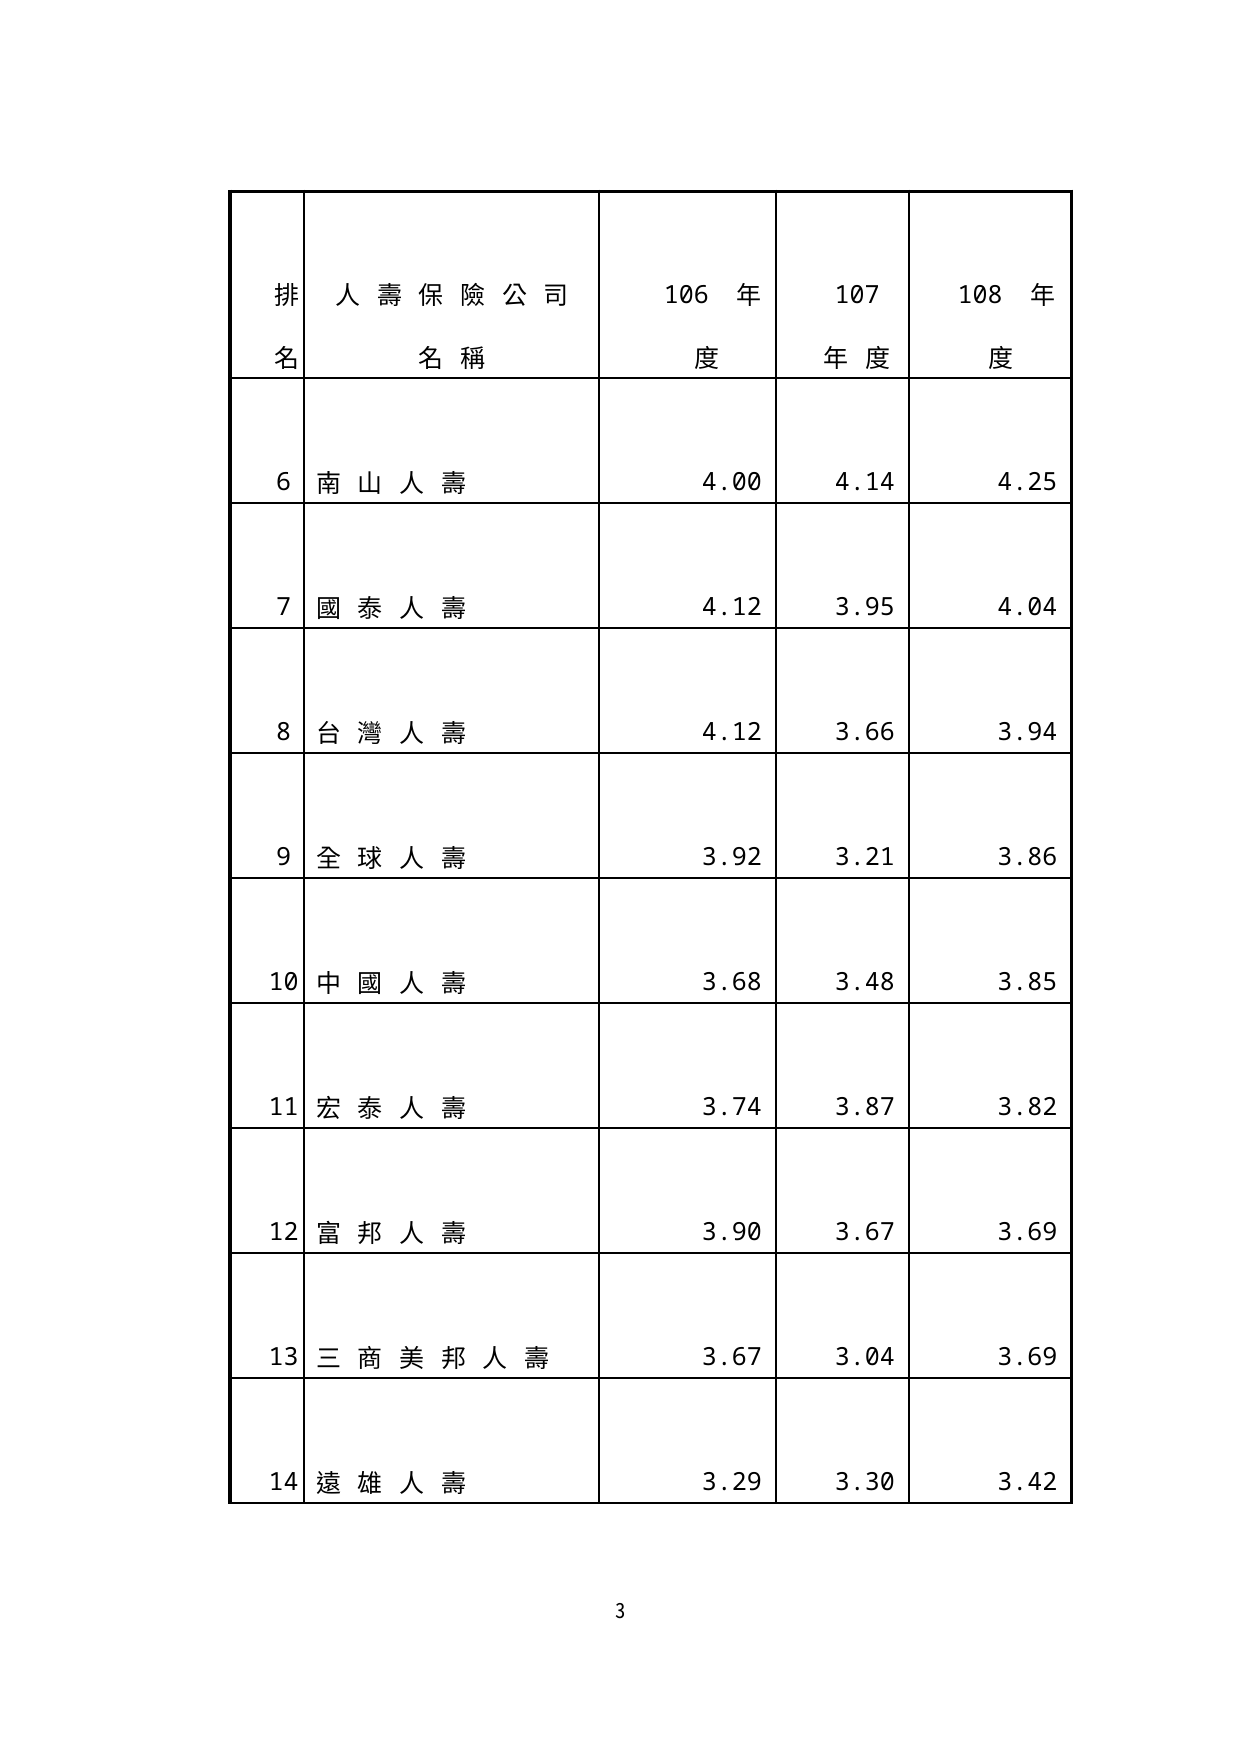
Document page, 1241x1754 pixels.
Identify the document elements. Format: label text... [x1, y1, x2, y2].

table_cell 3.68 [600, 879, 775, 1002]
table_cell 三商美邦人壽 [305, 1254, 598, 1377]
table_cell 國泰人壽 [305, 504, 598, 627]
table_cell 4.12 [600, 629, 775, 752]
table_cell 3.82 [910, 1004, 1070, 1127]
table_cell 4.12 [600, 504, 775, 627]
table_cell 3.94 [910, 629, 1070, 752]
table_cell 8 [232, 629, 303, 752]
table_cell 3.69 [910, 1129, 1070, 1252]
table_cell 3.74 [600, 1004, 775, 1127]
table_cell 4.14 [777, 379, 908, 502]
table_cell 3.92 [600, 754, 775, 877]
table_cell 3.30 [777, 1379, 908, 1502]
table_header 106年度 [600, 193, 775, 377]
table_cell 遠雄人壽 [305, 1379, 598, 1502]
table_cell 富邦人壽 [305, 1129, 598, 1252]
table_cell 4.00 [600, 379, 775, 502]
table_cell 3.85 [910, 879, 1070, 1002]
table_cell 南山人壽 [305, 379, 598, 502]
table_cell 11 [232, 1004, 303, 1127]
table_cell 3.48 [777, 879, 908, 1002]
table_cell 3.67 [600, 1254, 775, 1377]
table_header 排名 [232, 193, 303, 377]
table_cell 10 [232, 879, 303, 1002]
table_cell 3.86 [910, 754, 1070, 877]
table_cell 3.90 [600, 1129, 775, 1252]
table_cell 12 [232, 1129, 303, 1252]
table_cell 3.29 [600, 1379, 775, 1502]
table_cell 3.95 [777, 504, 908, 627]
table_cell 3.04 [777, 1254, 908, 1377]
table_cell 7 [232, 504, 303, 627]
table_cell 14 [232, 1379, 303, 1502]
table_cell 6 [232, 379, 303, 502]
table_cell 3.69 [910, 1254, 1070, 1377]
table_header 108年度 [910, 193, 1070, 377]
table_cell 13 [232, 1254, 303, 1377]
table_cell 3.42 [910, 1379, 1070, 1502]
table_cell 中國人壽 [305, 879, 598, 1002]
table_cell 3.21 [777, 754, 908, 877]
table_cell 4.04 [910, 504, 1070, 627]
table_cell 4.25 [910, 379, 1070, 502]
table_header 人壽保險公司名稱 [305, 193, 598, 377]
table_header 107年度 [777, 193, 908, 377]
table_cell 宏泰人壽 [305, 1004, 598, 1127]
table_cell 9 [232, 754, 303, 877]
table_cell 3.87 [777, 1004, 908, 1127]
table_cell 3.66 [777, 629, 908, 752]
table_cell 台灣人壽 [305, 629, 598, 752]
table_cell 3.67 [777, 1129, 908, 1252]
table_cell 全球人壽 [305, 754, 598, 877]
